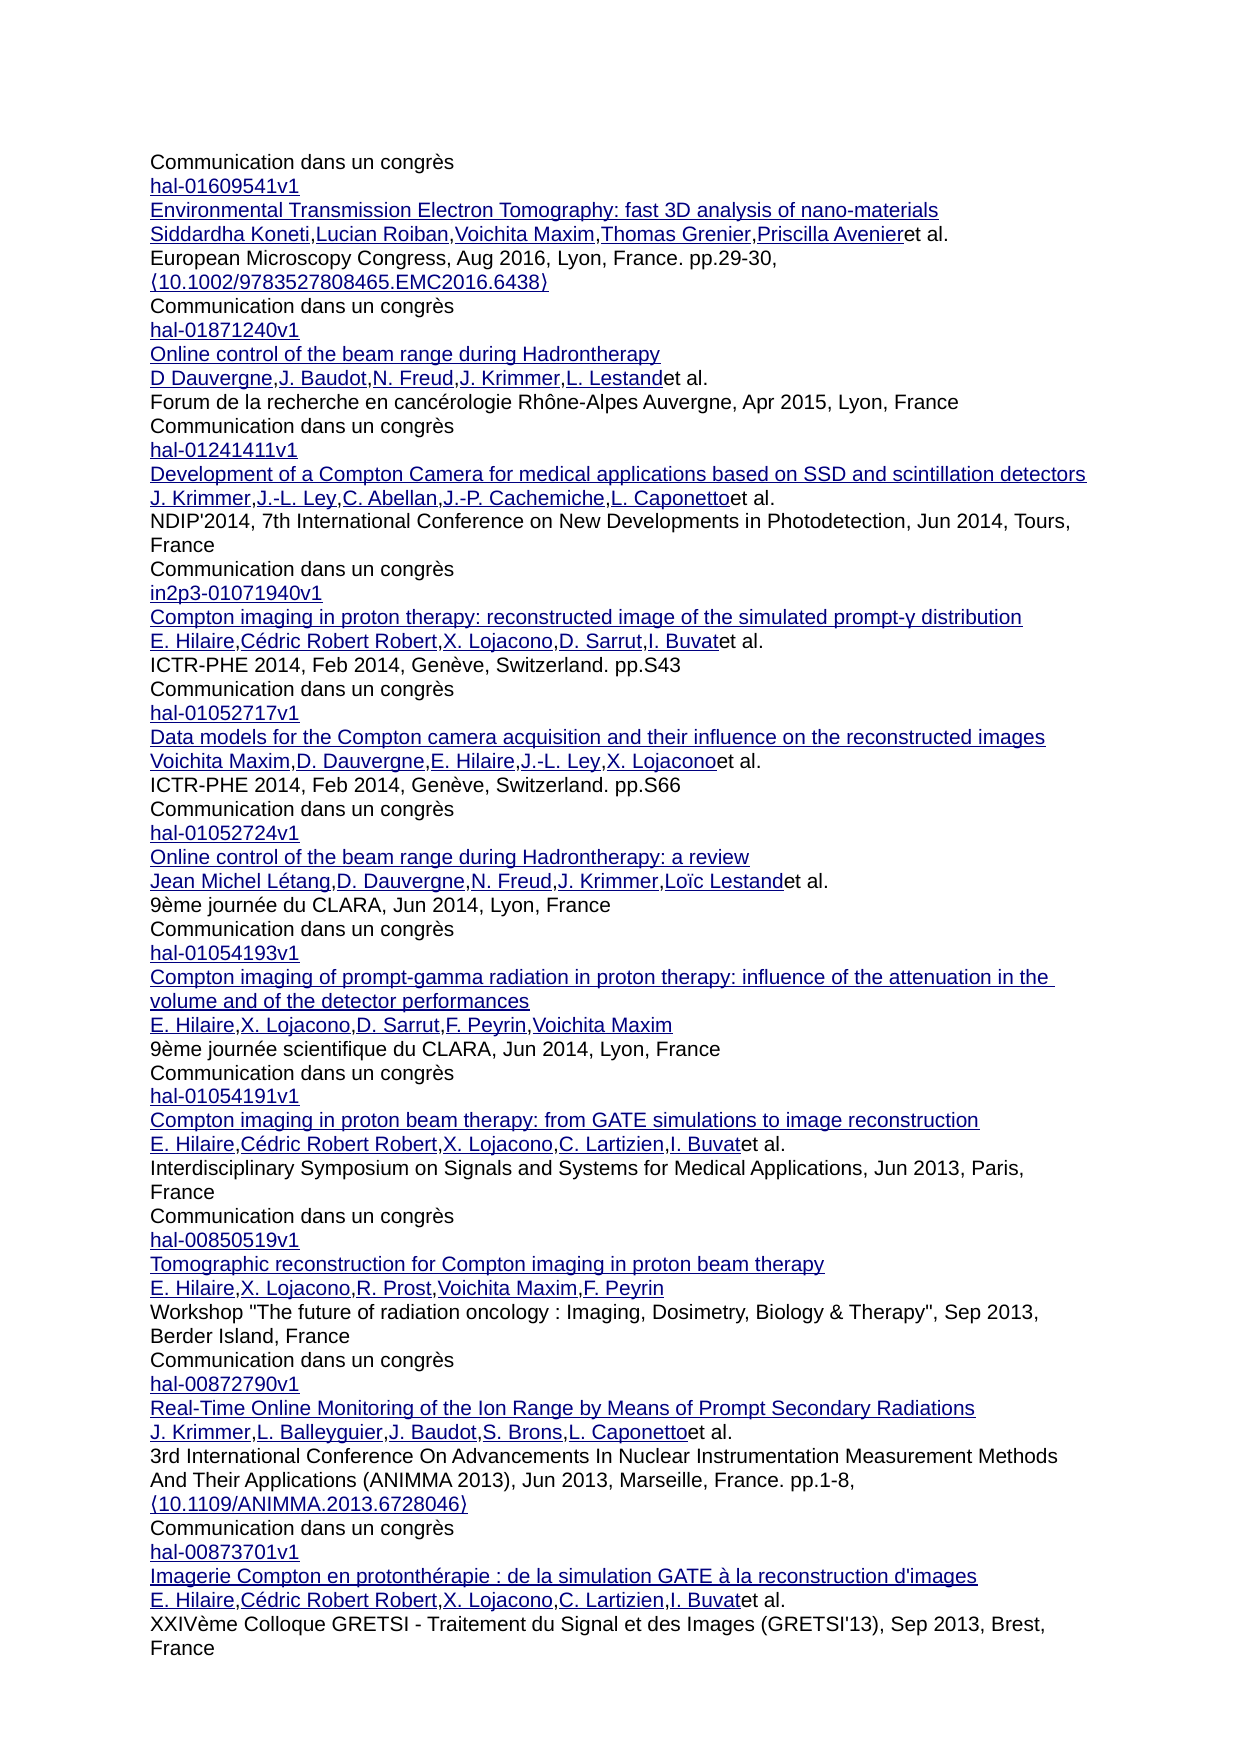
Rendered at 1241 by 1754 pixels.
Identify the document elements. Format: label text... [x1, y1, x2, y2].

table_cell Tomographic reconstruction for Compton imaging in proton beam therapy E. Hilaire,X. Lojacono,R. Prost,Voichita Maxim,F. Peyrin Workshop "The future of radiation oncology : Imaging, Dosimetry, Biology & Therapy", Sep 2013, Berder Island, France Communication dans un congrès hal-00872790v1 [150, 1252, 1090, 1396]
table_cell Compton imaging of prompt-gamma radiation in proton therapy: influence of the attenuation in the volume and of the detector performances E. Hilaire,X. Lojacono,D. Sarrut,F. Peyrin,Voichita Maxim 9ème journée scientifique du CLARA, Jun 2014, Lyon, France Communication dans un congrès hal-01054191v1 [150, 965, 1090, 1108]
table_cell Online control of the beam range during Hadrontherapy D Dauvergne,J. Baudot,N. Freud,J. Krimmer,L. Lestandet al. Forum de la recherche en cancérologie Rhône-Alpes Auvergne, Apr 2015, Lyon, France Communication dans un congrès hal-01241411v1 [150, 342, 1090, 461]
table_cell Development of a Compton Camera for medical applications based on SSD and scintillation detectors J. Krimmer,J.-L. Ley,C. Abellan,J.-P. Cachemiche,L. Caponettoet al. NDIP'2014, 7th International Conference on New Developments in Photodetection, Jun 2014, Tours, France Communication dans un congrès in2p3-01071940v1 [150, 461, 1090, 605]
table_cell Environmental Transmission Electron Tomography: fast 3D analysis of nano-materials Siddardha Koneti,Lucian Roiban,Voichita Maxim,Thomas Grenier,Priscilla Avenieret al. European Microscopy Congress, Aug 2016, Lyon, France. pp.29-30, ⟨10.1002/9783527808465.EMC2016.6438⟩ Communication dans un congrès hal-01871240v1 [150, 198, 1090, 342]
table_cell Compton imaging in proton beam therapy: from GATE simulations to image reconstruction E. Hilaire,Cédric Robert Robert,X. Lojacono,C. Lartizien,I. Buvatet al. Interdisciplinary Symposium on Signals and Systems for Medical Applications, Jun 2013, Paris, France Communication dans un congrès hal-00850519v1 [150, 1108, 1090, 1252]
table_cell Communication dans un congrès hal-01609541v1 [150, 150, 1090, 198]
table_cell Data models for the Compton camera acquisition and their influence on the reconstructed images Voichita Maxim,D. Dauvergne,E. Hilaire,J.-L. Ley,X. Lojaconoet al. ICTR-PHE 2014, Feb 2014, Genève, Switzerland. pp.S66 Communication dans un congrès hal-01052724v1 [150, 725, 1090, 845]
table_cell Real-Time Online Monitoring of the Ion Range by Means of Prompt Secondary Radiations J. Krimmer,L. Balleyguier,J. Baudot,S. Brons,L. Caponettoet al. 3rd International Conference On Advancements In Nuclear Instrumentation Measurement Methods And Their Applications (ANIMMA 2013), Jun 2013, Marseille, France. pp.1-8, ⟨10.1109/ANIMMA.2013.6728046⟩ Communication dans un congrès hal-00873701v1 [150, 1396, 1090, 1563]
table_cell Compton imaging in proton therapy: reconstructed image of the simulated prompt-γ distribution E. Hilaire,Cédric Robert Robert,X. Lojacono,D. Sarrut,I. Buvatet al. ICTR-PHE 2014, Feb 2014, Genève, Switzerland. pp.S43 Communication dans un congrès hal-01052717v1 [150, 605, 1090, 725]
table_cell Online control of the beam range during Hadrontherapy: a review Jean Michel Létang,D. Dauvergne,N. Freud,J. Krimmer,Loïc Lestandet al. 9ème journée du CLARA, Jun 2014, Lyon, France Communication dans un congrès hal-01054193v1 [150, 845, 1090, 964]
table_cell Imagerie Compton en protonthérapie : de la simulation GATE à la reconstruction d'images E. Hilaire,Cédric Robert Robert,X. Lojacono,C. Lartizien,I. Buvatet al. XXIVème Colloque GRETSI - Traitement du Signal et des Images (GRETSI'13), Sep 2013, Brest, France [150, 1564, 1090, 1659]
